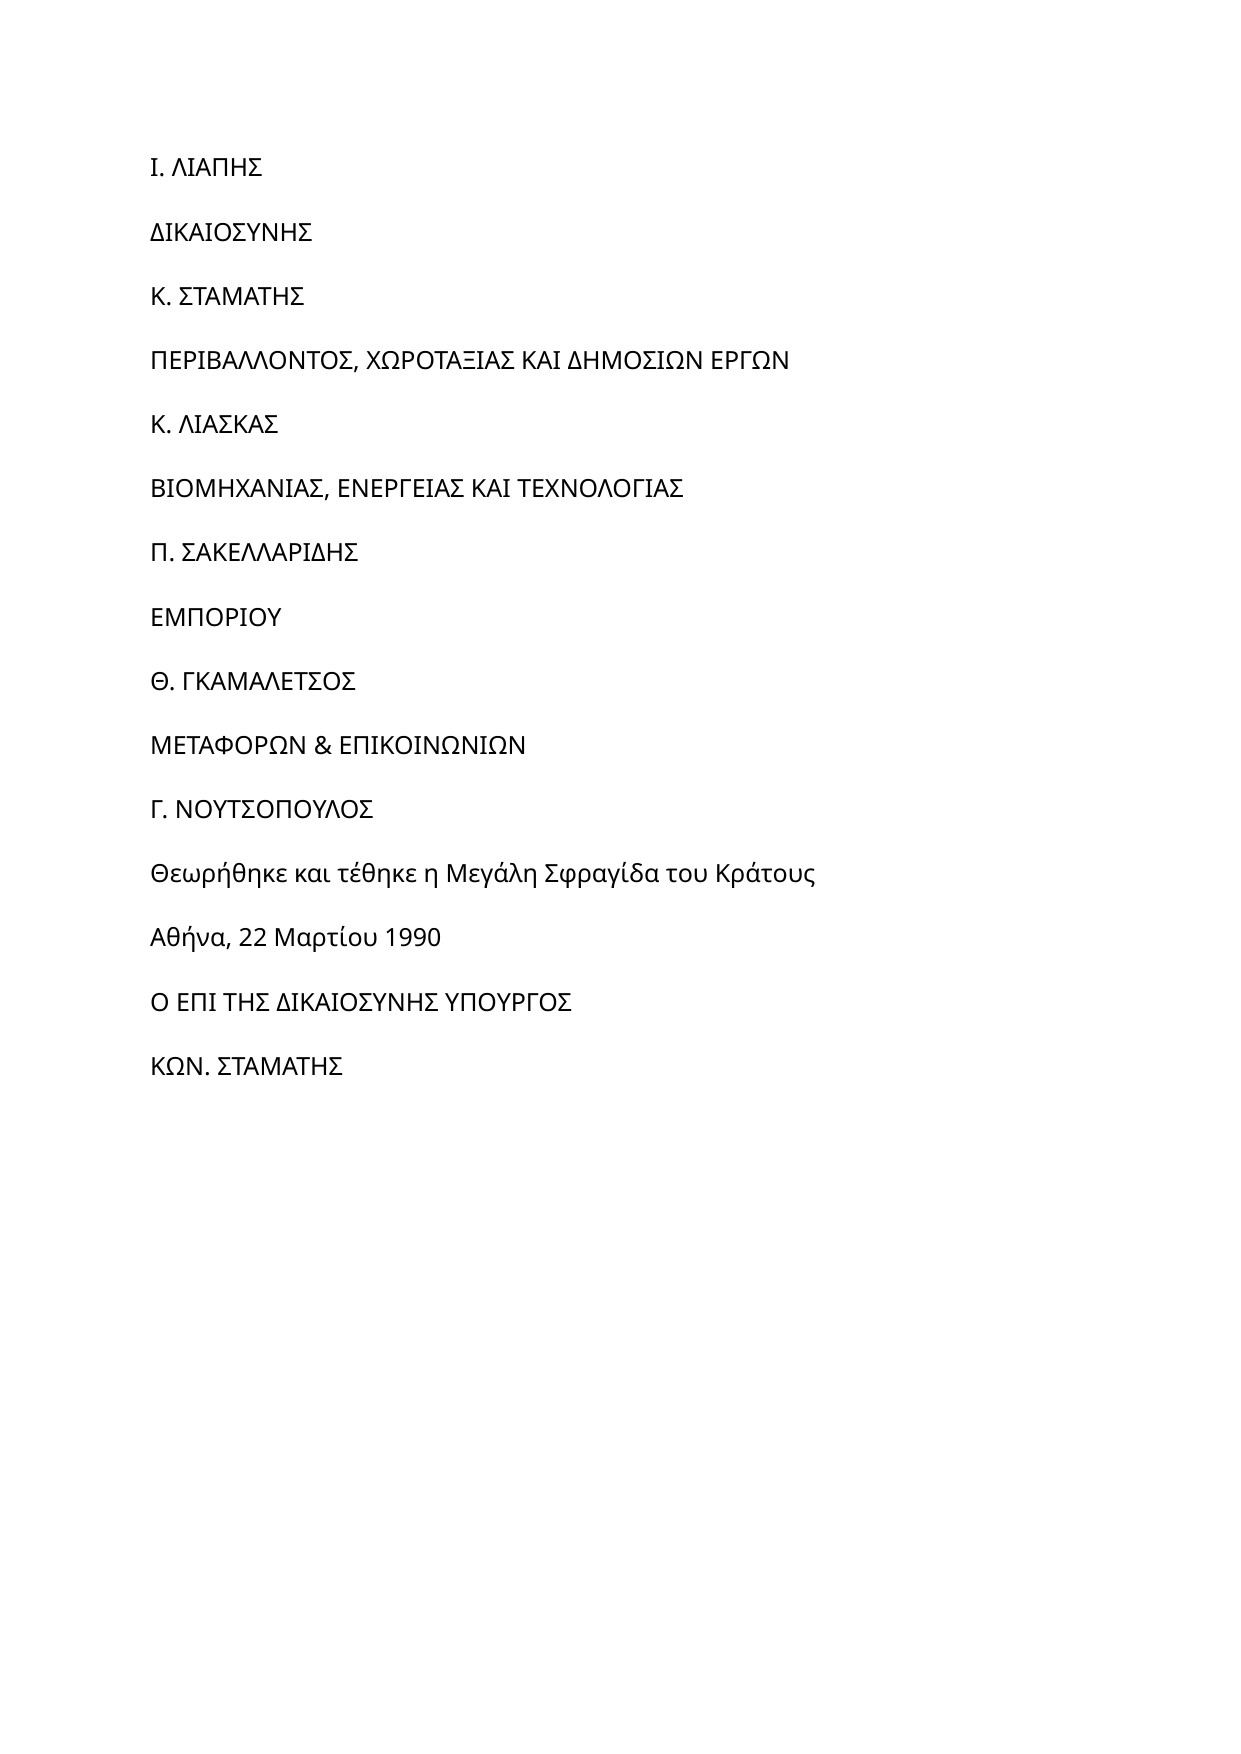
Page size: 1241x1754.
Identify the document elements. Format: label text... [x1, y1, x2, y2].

text Κ. ΛΙΑΣΚΑΣ [150, 407, 1090, 441]
text ΒΙΟΜΗΧΑΝΙΑΣ, ΕΝΕΡΓΕΙΑΣ ΚΑΙ ΤΕΧΝΟΛΟΓΙΑΣ [150, 471, 1090, 505]
text ΚΩΝ. ΣΤΑΜΑΤΗΣ [150, 1048, 1090, 1082]
text ΕΜΠΟΡΙΟΥ [150, 599, 1090, 633]
text ΔΙΚΑΙΟΣΥΝΗΣ [150, 214, 1090, 248]
text Κ. ΣΤΑΜΑΤΗΣ [150, 278, 1090, 312]
text ΜΕΤΑΦΟΡΩΝ & ΕΠΙΚΟΙΝΩΝΙΩΝ [150, 727, 1090, 762]
text ΠΕΡΙΒΑΛΛΟΝΤΟΣ, ΧΩΡΟΤΑΞΙΑΣ ΚΑΙ ΔΗΜΟΣΙΩΝ ΕΡΓΩΝ [150, 342, 1090, 377]
text Θ. ΓΚΑΜΑΛΕΤΣΟΣ [150, 663, 1090, 697]
text Αθήνα, 22 Μαρτίου 1990 [150, 920, 1090, 954]
text Γ. ΝΟΥΤΣΟΠΟΥΛΟΣ [150, 792, 1090, 826]
text Θεωρήθηκε και τέθηκε η Μεγάλη Σφραγίδα του Κράτους [150, 856, 1090, 890]
text Π. ΣΑΚΕΛΛΑΡΙΔΗΣ [150, 535, 1090, 569]
text Ι. ΛΙΑΠΗΣ [150, 150, 1090, 184]
text Ο ΕΠΙ ΤΗΣ ΔΙΚΑΙΟΣΥΝΗΣ ΥΠΟΥΡΓΟΣ [150, 984, 1090, 1018]
